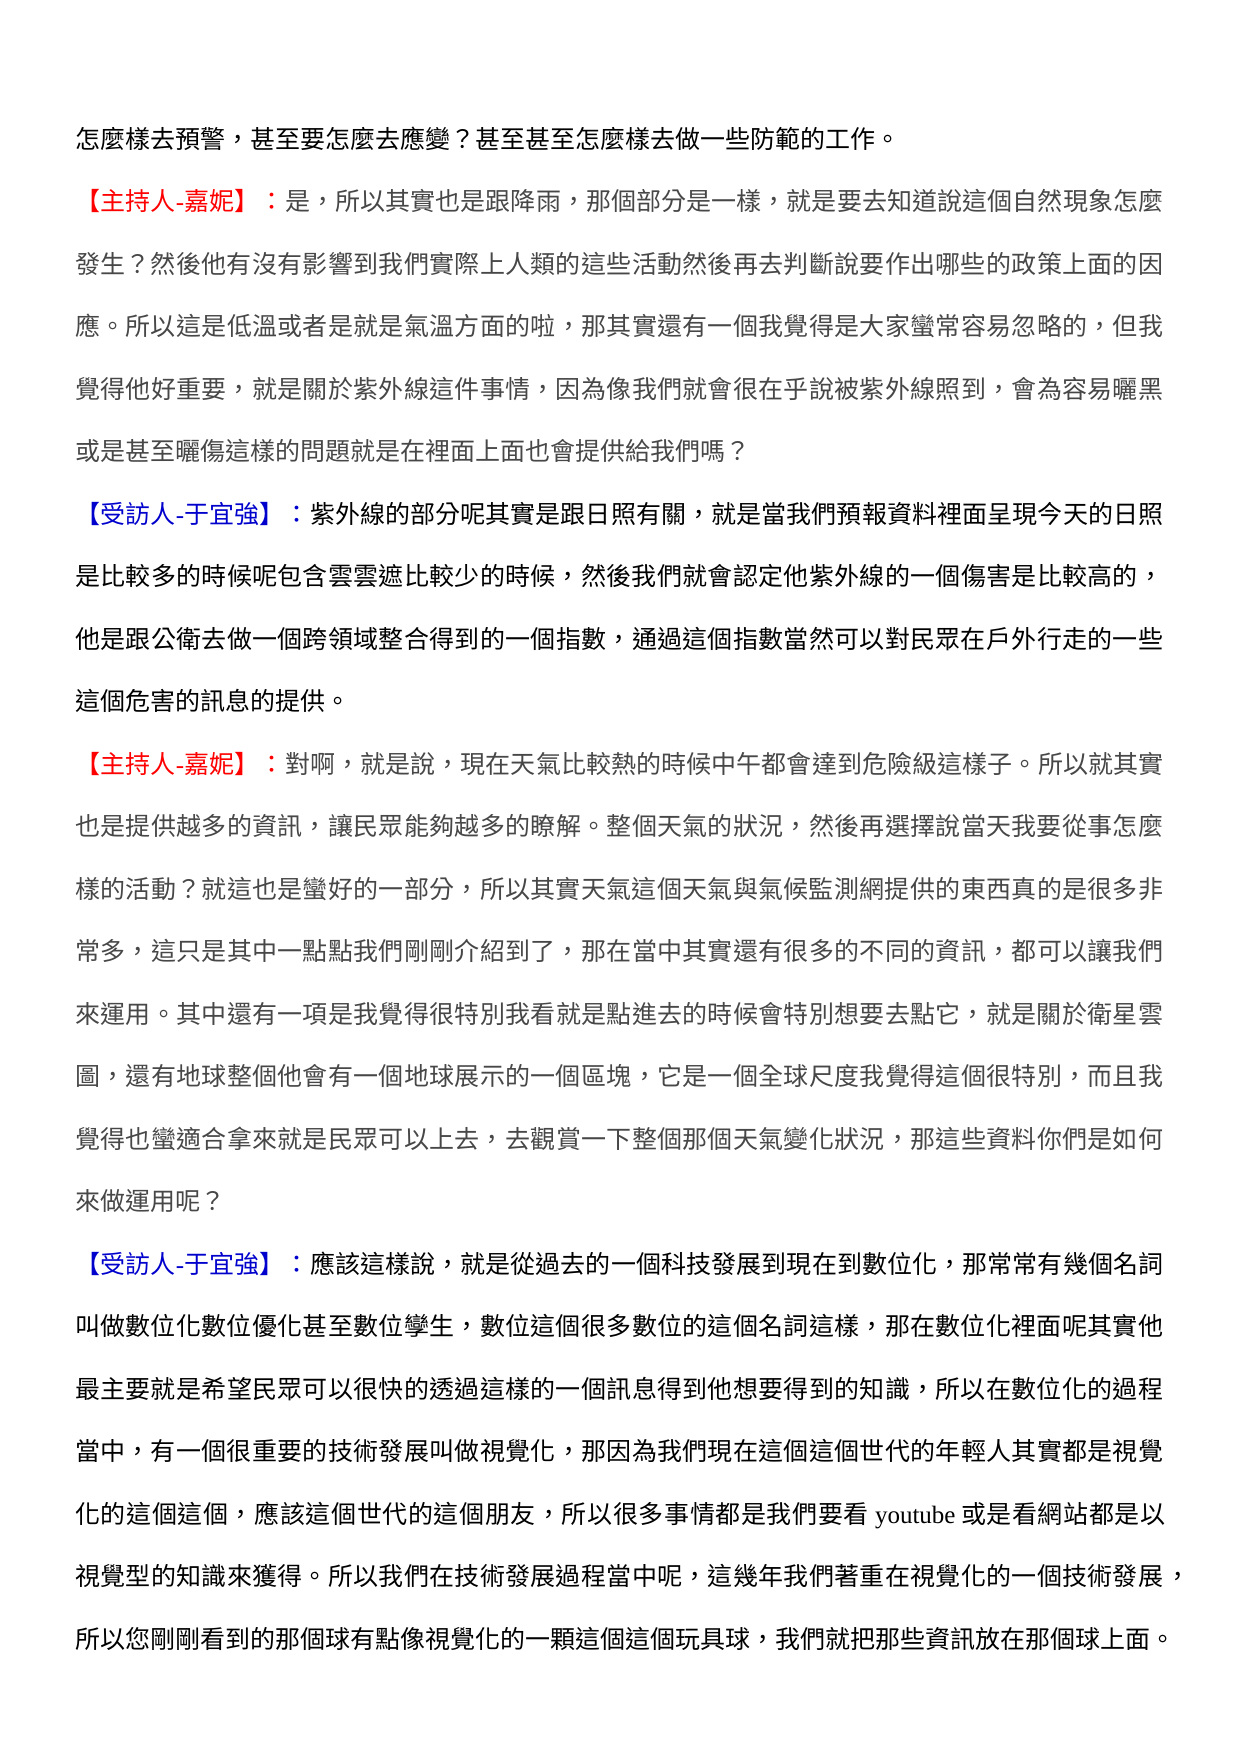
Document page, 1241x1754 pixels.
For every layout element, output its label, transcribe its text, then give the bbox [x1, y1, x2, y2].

text 【受訪人-于宜強】：應該這樣說，就是從過去的一個科技發展到現在到數位化，那常常有幾個名詞叫做數位化數位優化甚至數位孿生，數位這個很多數位的這個名詞這樣，那在數位化裡面呢其實他最主要就是希望民眾可以很快的透過這樣的一個訊息得到他想要得到的知識，所以在數位化的過程當中，有一個很重要的技術發展叫做視覺化，那因為我們現在這個這個世代的年輕人其實都是視覺化的這個這個，應該這個世代的這個朋友，所以很多事情都是我們要看youtube或是看網站都是以視覺型的知識來獲得。所以我們在技術發展過程當中呢，這幾年我們著重在視覺化的一個技術發展，所以您剛剛看到的那個球有點像視覺化的一顆這個這個玩具球，我們就把那些資訊放在那個球上面。 [75, 1221, 1165, 1658]
text 【受訪人-于宜強】：紫外線的部分呢其實是跟日照有關，就是當我們預報資料裡面呈現今天的日照是比較多的時候呢包含雲雲遮比較少的時候，然後我們就會認定他紫外線的一個傷害是比較高的，他是跟公衛去做一個跨領域整合得到的一個指數，通過這個指數當然可以對民眾在戶外行走的一些這個危害的訊息的提供。 [75, 471, 1165, 721]
text 【受訪人-于宜強】：應該這樣講，就是對我們人的影響在氣象上的影響不外乎就是雨，對不對就是下雨有多少。不下雨其實也是個災害，是旱災。所以雨的多或雨的少對我們也都是有影響。另外一個呢就是風大不大，風很大的時候對我們也是會有建築物的一些衝擊或破壞，再來就是對溫度的一個一個影響。當溫度很高的時候，我們會覺得很熱，這叫熱浪，甚至會中暑。當溫度很低的時候呢，我們的農作物或者是我們的民眾可能就心血管疾病的發生，低溫的一個衝擊，所以在溫度的部分也是我們在面對災害的一個重要的一個一個題目，所以在溫度裡面就包含了高溫的影響，包含了寒害的影響，但是在我們的災害的這個法令裡面它其實是有明文規定低溫，低溫是災害別的一種，是寒害，那寒害的主政單位是農委會，當然其他像包含衛福部就我們的人的生命，這個這個疾病的問題其實也在那個裡面，但因為動植物，植物它是不會動的，種在田裡面，所以當低溫影響的時候，我們沒有辦法立刻把它移走，所以主政就變成是農委會來做這件事情，那我們針對災害的一個需求就是低溫的這個需求，其實呢我們透過觀測就是氣象局在整個觀測網，他會告訴我們現在溫度幾度，那另外一個呢，我們也透過了模式去掌握未來幾天內低溫是會越來越嚴重呢還是會趨緩這樣的一個訊息，那瞭解了溫度的一個趨勢，或者是一個區域的一個變化之後呢我們就可以瞭解在這個區域裡面有沒有會受低溫影響到死亡的植物或者是動物？那透過這樣的方式呢？我們才能夠對政府提出要怎麼樣去預警，甚至要怎麼去應變？甚至甚至怎麼樣去做一些防範的工作。 [75, 96, 1165, 158]
text 【主持人-嘉妮】：是，所以其實也是跟降雨，那個部分是一樣，就是要去知道說這個自然現象怎麼發生？然後他有沒有影響到我們實際上人類的這些活動然後再去判斷說要作出哪些的政策上面的因應。所以這是低溫或者是就是氣溫方面的啦，那其實還有一個我覺得是大家蠻常容易忽略的，但我覺得他好重要，就是關於紫外線這件事情，因為像我們就會很在乎說被紫外線照到，會為容易曬黑或是甚至曬傷這樣的問題就是在裡面上面也會提供給我們嗎？ [75, 158, 1165, 471]
text 【主持人-嘉妮】：對啊，就是說，現在天氣比較熱的時候中午都會達到危險級這樣子。所以就其實也是提供越多的資訊，讓民眾能夠越多的瞭解。整個天氣的狀況，然後再選擇說當天我要從事怎麼樣的活動？就這也是蠻好的一部分，所以其實天氣這個天氣與氣候監測網提供的東西真的是很多非常多，這只是其中一點點我們剛剛介紹到了，那在當中其實還有很多的不同的資訊，都可以讓我們來運用。其中還有一項是我覺得很特別我看就是點進去的時候會特別想要去點它，就是關於衛星雲圖，還有地球整個他會有一個地球展示的一個區塊，它是一個全球尺度我覺得這個很特別，而且我覺得也蠻適合拿來就是民眾可以上去，去觀賞一下整個那個天氣變化狀況，那這些資料你們是如何來做運用呢？ [75, 721, 1165, 1221]
